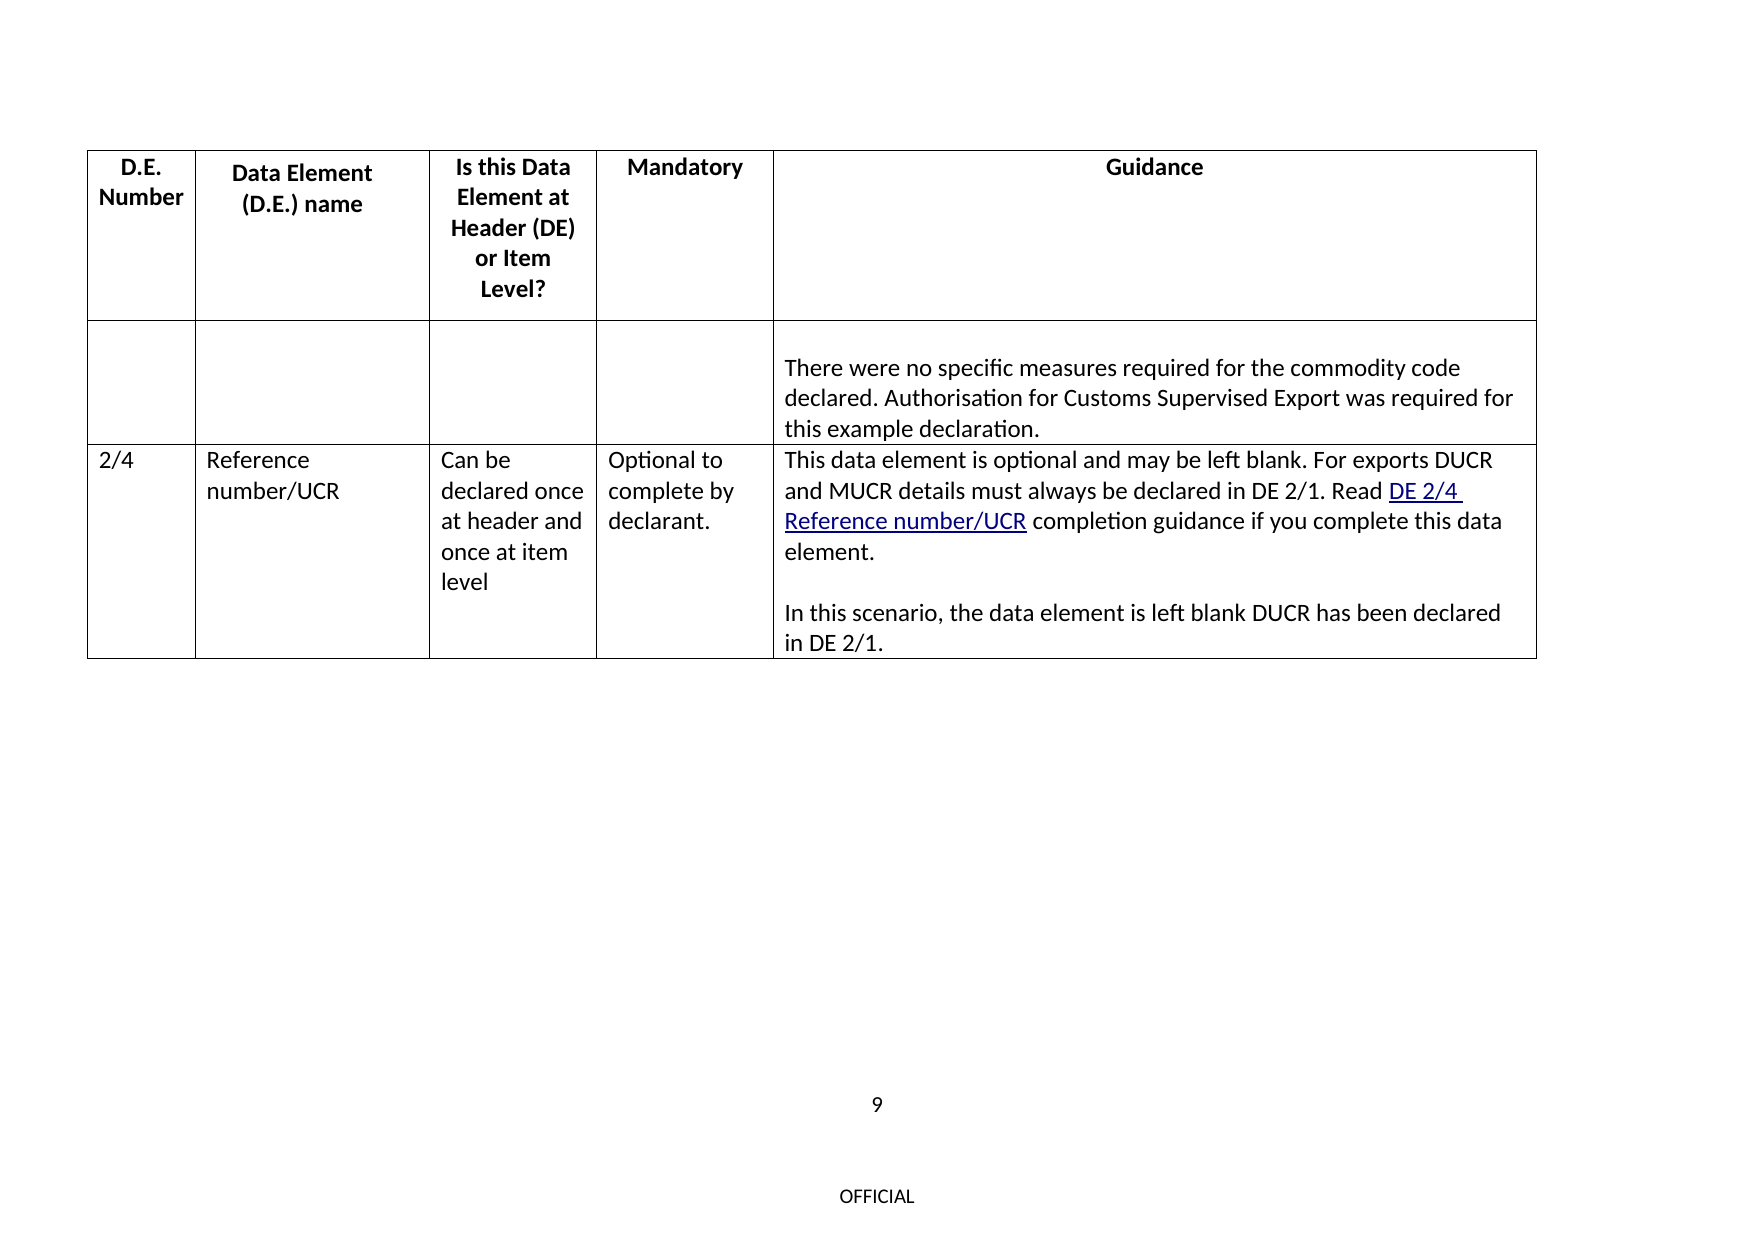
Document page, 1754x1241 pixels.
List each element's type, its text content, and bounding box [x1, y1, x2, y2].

table_header Data Element (D.E.) name [196, 151, 429, 320]
table_cell Optional to complete by declarant. [597, 445, 773, 658]
table_header Mandatory [597, 151, 773, 320]
table_cell Reference number/UCR [196, 445, 429, 658]
table_header Is this Data Element at Header (DE) or Item Level? [430, 151, 596, 320]
table_cell [597, 321, 773, 443]
table_cell [430, 321, 596, 443]
table_header D.E. Number [88, 151, 195, 320]
table_cell [88, 321, 195, 443]
table_cell 2/4 [88, 445, 195, 658]
table_cell [196, 321, 429, 443]
table_cell This data element is optional and may be left blank. For exports DUCR and MUCR details must always be declared in DE 2/1. Read DE 2/4 Reference number/UCR completion guidance if you complete this data element. In this scenario, the data element is left blank DUCR has been declared in DE 2/1. [774, 445, 1536, 658]
table_cell Can be declared once at header and once at item level [430, 445, 596, 658]
table_header Guidance [774, 151, 1536, 320]
table_cell There were no specific measures required for the commodity code declared. Authorisation for Customs Supervised Export was required for this example declaration. [774, 321, 1536, 443]
